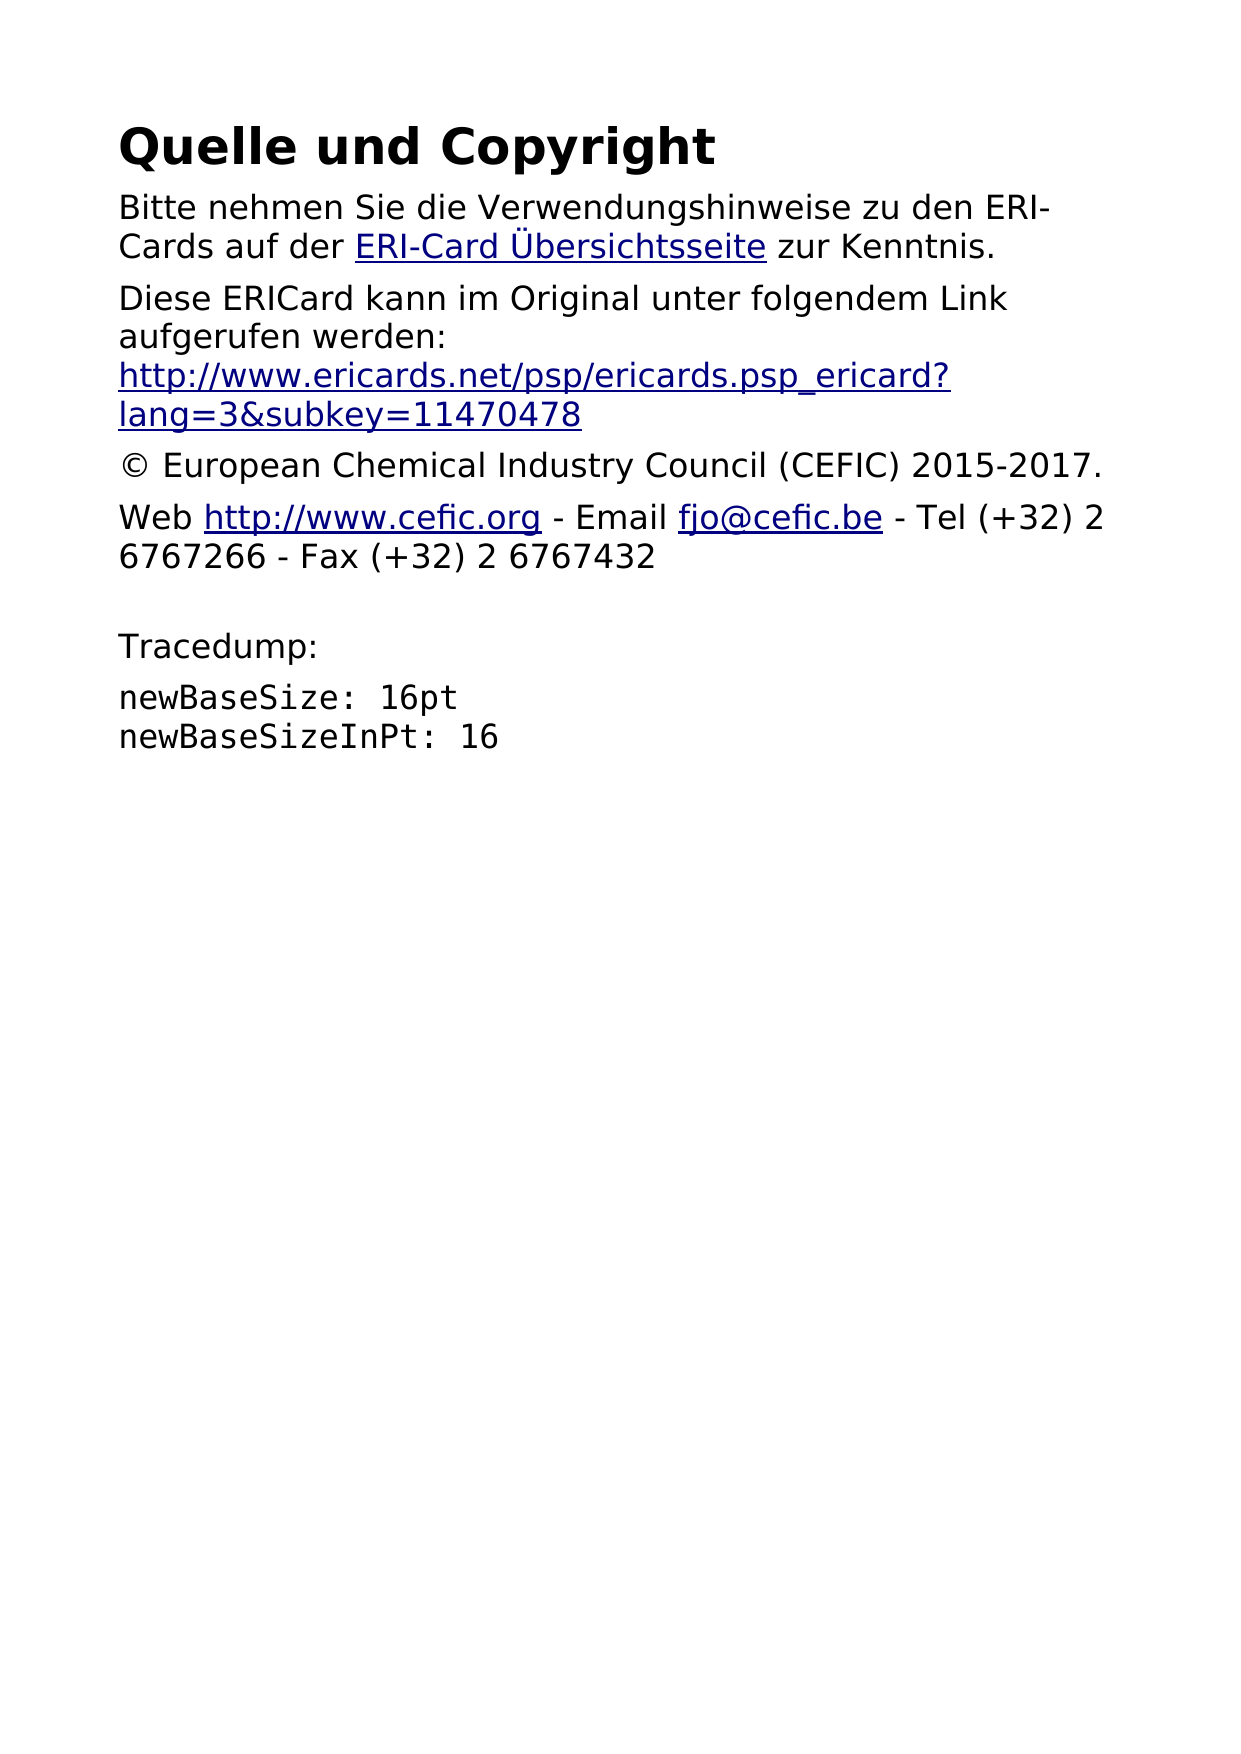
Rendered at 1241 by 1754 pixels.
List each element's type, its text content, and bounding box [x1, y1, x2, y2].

text © European Chemical Industry Council (CEFIC) 2015-2017. [118, 447, 1122, 486]
text Diese ERICard kann im Original unter folgendem Link aufgerufen werden: http://www.ericards.net/psp/ericards.psp_ericard?lang=3&subkey=11470478 [118, 279, 1122, 434]
text Bitte nehmen Sie die Verwendungshinweise zu den ERI-Cards auf der ERI-Card Übersichtsseite zur Kenntnis. [118, 189, 1122, 267]
text Web http://www.cefic.org - Email fjo@cefic.be - Tel (+32) 2 6767266 - Fax (+32) 2 6767432 [118, 498, 1122, 576]
text newBaseSize: 16pt newBaseSizeInPt: 16 [118, 679, 1122, 756]
text Tracedump: [118, 588, 1122, 666]
subtitle Quelle und Copyright [118, 118, 1122, 176]
